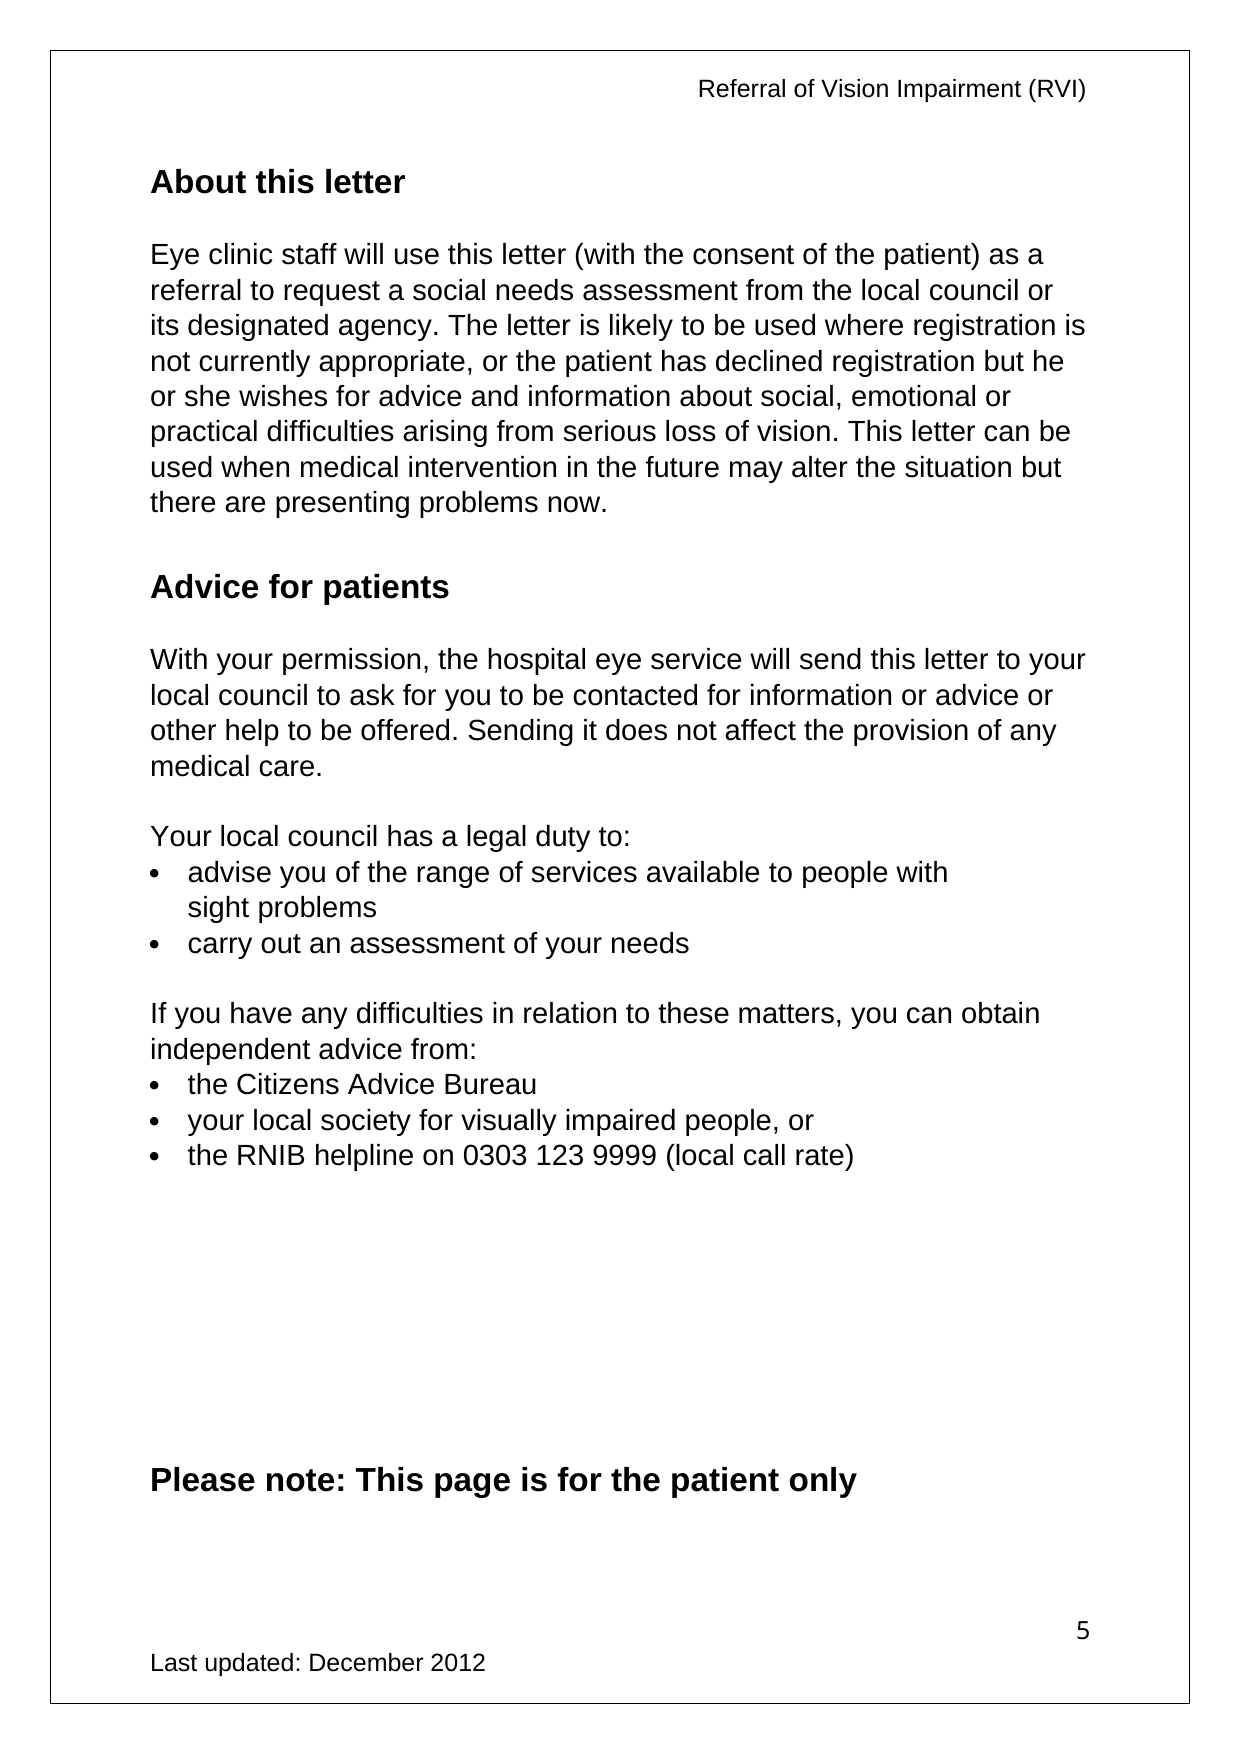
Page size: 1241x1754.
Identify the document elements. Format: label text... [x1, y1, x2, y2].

list the Citizens Advice Bureau [150, 1066, 1090, 1102]
text Eye clinic staff will use this letter (with the consent of the patient) as a referral to request a social needs assessment from the local council or its designated agency. The letter is likely to be used where registration is not currently appropriate, or the patient has declined registration but he or she wishes for advice and information about social, emotional or practical difficulties arising from serious loss of vision. This letter can be used when medical intervention in the future may alter the situation but there are presenting problems now. [150, 236, 1090, 520]
subtitle Please note: This page is for the patient only [150, 1460, 1090, 1498]
list your local society for visually impaired people, or [150, 1102, 1090, 1137]
subtitle About this letter [150, 162, 1090, 201]
list the RNIB helpline on 0303 123 9999 (local call rate) [150, 1137, 1090, 1173]
text If you have any difficulties in relation to these matters, you can obtain independent advice from: [150, 996, 1090, 1066]
list advise you of the range of services available to people with sight problems [150, 854, 1090, 925]
list carry out an assessment of your needs [150, 925, 1090, 960]
text With your permission, the hospital eye service will send this letter to your local council to ask for you to be contacted for information or advice or other help to be offered. Sending it does not affect the provision of any medical care. [150, 641, 1090, 783]
subtitle Advice for patients [150, 568, 1090, 606]
text Your local council has a legal duty to: [150, 818, 1090, 854]
